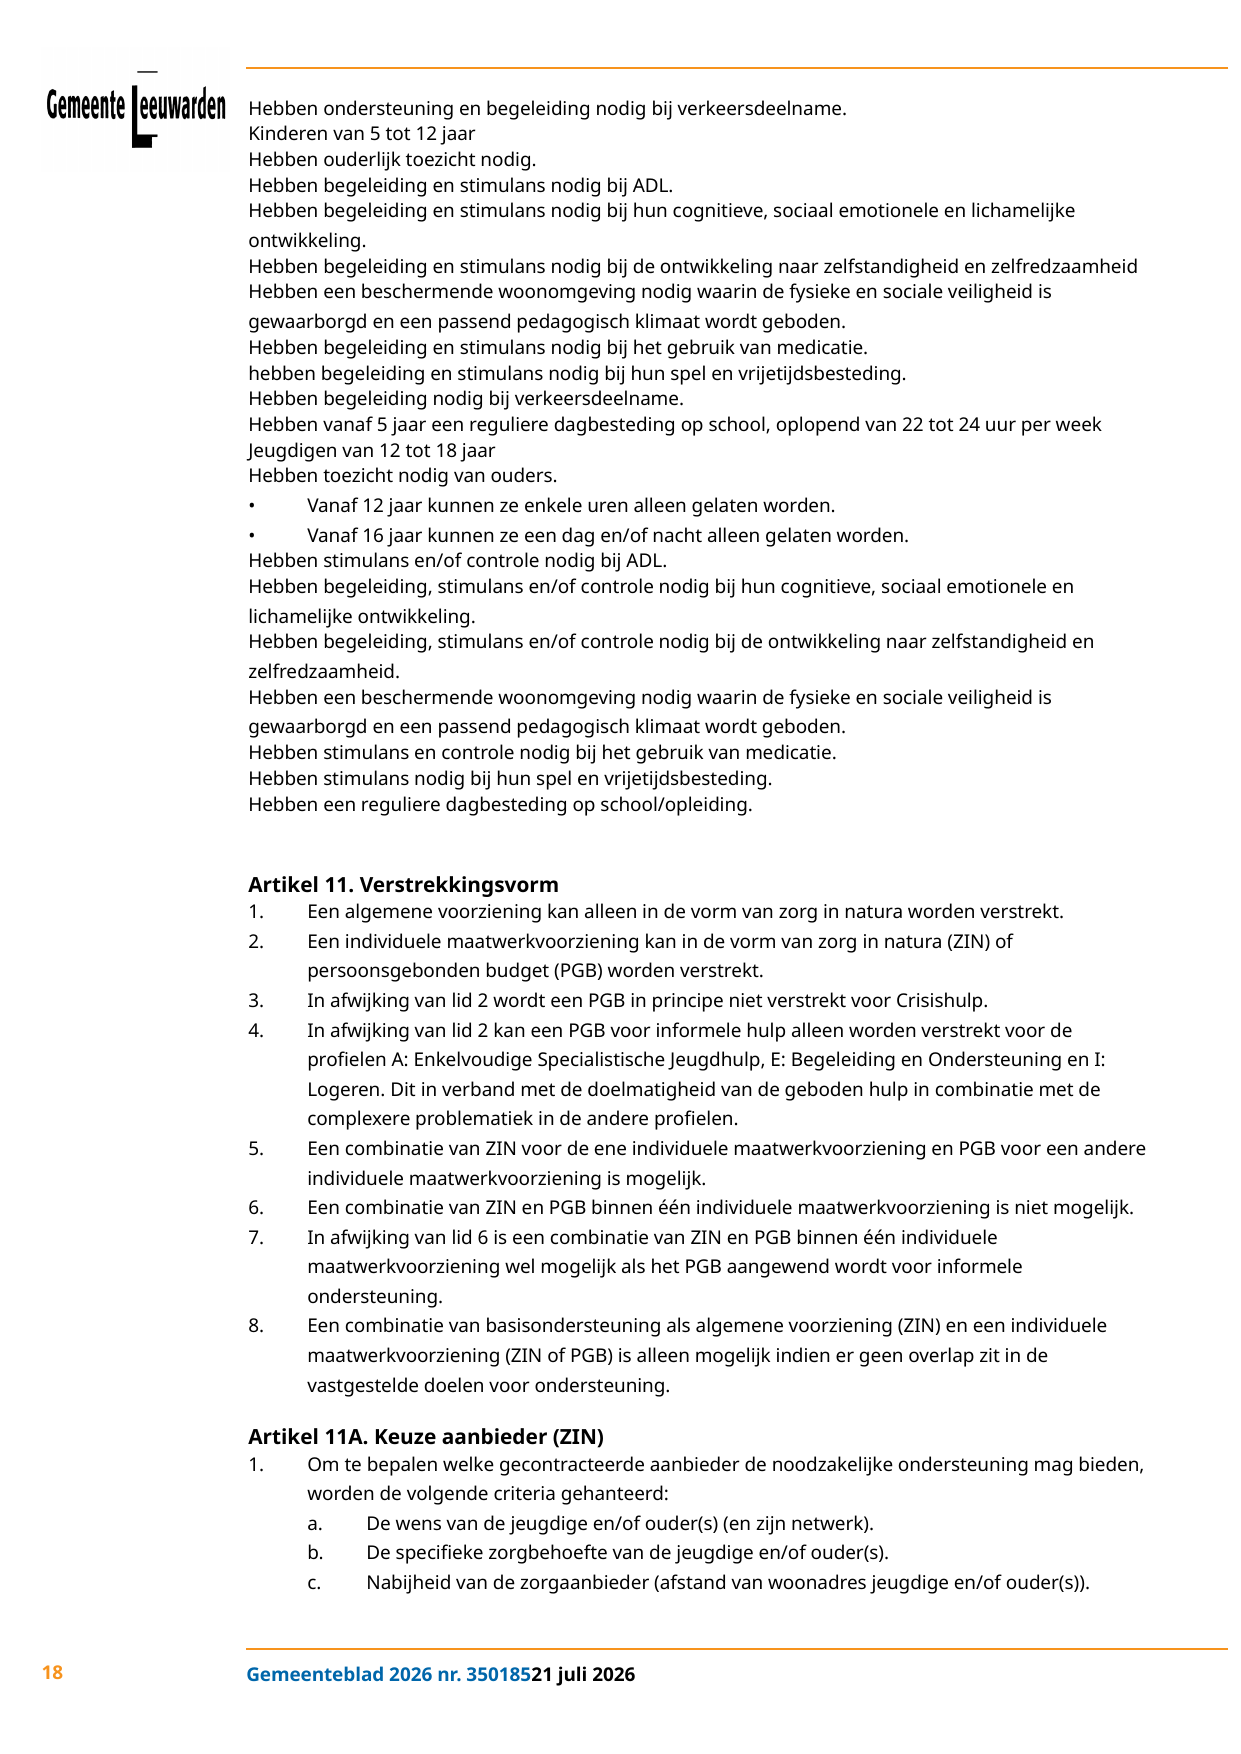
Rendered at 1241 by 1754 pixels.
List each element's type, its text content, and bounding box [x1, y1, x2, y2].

table_cell hebben begeleiding en stimulans nodig bij hun spel en vrijetijdsbesteding. [248, 360, 1152, 386]
list Een individuele maatwerkvoorziening kan in de vorm van zorg in natura (ZIN) of persoonsgebonden budget (PGB) worden verstrekt. [248, 928, 1152, 983]
table_cell Hebben stimulans en controle nodig bij het gebruik van medicatie. [248, 739, 1152, 765]
table_cell Jeugdigen van 12 tot 18 jaar [248, 437, 1152, 463]
list De wens van de jeugdige en/of ouder(s) (en zijn netwerk). [307, 1510, 1152, 1536]
table_cell Hebben ouderlijk toezicht nodig. [248, 146, 1152, 172]
list De specifieke zorgbehoefte van de jeugdige en/of ouder(s). [307, 1539, 1152, 1565]
table_cell Hebben begeleiding en stimulans nodig bij hun cognitieve, sociaal emotionele en lichamelijke ontwikkeling. [248, 198, 1152, 253]
table_cell Hebben toezicht nodig van ouders. Vanaf 12 jaar kunnen ze enkele uren alleen gelaten worden. Vanaf 16 jaar kunnen ze een dag en/of nacht alleen gelaten worden. [248, 463, 1152, 548]
list Nabijheid van de zorgaanbieder (afstand van woonadres jeugdige en/of ouder(s)). [307, 1569, 1152, 1595]
list Om te bepalen welke gecontracteerde aanbieder de noodzakelijke ondersteuning mag bieden, worden de volgende criteria gehanteerd: [248, 1451, 1152, 1506]
text Artikel 11A. Keuze aanbieder (ZIN) [248, 1422, 1152, 1451]
table_cell Hebben begeleiding nodig bij verkeersdeelname. [248, 386, 1152, 411]
picture [41, 47, 231, 172]
table_cell Hebben begeleiding en stimulans nodig bij ADL. [248, 172, 1152, 198]
list In afwijking van lid 2 kan een PGB voor informele hulp alleen worden verstrekt voor de profielen A: Enkelvoudige Specialistische Jeugdhulp, E: Begeleiding en Ondersteuning en I: Logeren. Dit in verband met de doelmatigheid van de geboden hulp in combinatie met de complexere problematiek in de andere profielen. [248, 1017, 1152, 1131]
table_cell Hebben een beschermende woonomgeving nodig waarin de fysieke en sociale veiligheid is gewaarborgd en een passend pedagogisch klimaat wordt geboden. [248, 684, 1152, 739]
list In afwijking van lid 6 is een combinatie van ZIN en PGB binnen één individuele maatwerkvoorziening wel mogelijk als het PGB aangewend wordt voor informele ondersteuning. [248, 1224, 1152, 1309]
table_cell Kinderen van 5 tot 12 jaar [248, 121, 1152, 146]
list Een combinatie van basisondersteuning als algemene voorziening (ZIN) en een individuele maatwerkvoorziening (ZIN of PGB) is alleen mogelijk indien er geen overlap zit in de vastgestelde doelen voor ondersteuning. [248, 1313, 1152, 1398]
table_cell Hebben ondersteuning en begeleiding nodig bij verkeersdeelname. [248, 95, 1152, 121]
list Een combinatie van ZIN voor de ene individuele maatwerkvoorziening en PGB voor een andere individuele maatwerkvoorziening is mogelijk. [248, 1135, 1152, 1191]
table_cell Hebben begeleiding, stimulans en/of controle nodig bij hun cognitieve, sociaal emotionele en lichamelijke ontwikkeling. [248, 573, 1152, 629]
table_cell Hebben begeleiding en stimulans nodig bij de ontwikkeling naar zelfstandigheid en zelfredzaamheid [248, 253, 1152, 279]
table_cell Hebben vanaf 5 jaar een reguliere dagbesteding op school, oplopend van 22 tot 24 uur per week [248, 411, 1152, 437]
table_cell Hebben een beschermende woonomgeving nodig waarin de fysieke en sociale veiligheid is gewaarborgd en een passend pedagogisch klimaat wordt geboden. [248, 279, 1152, 334]
list In afwijking van lid 2 wordt een PGB in principe niet verstrekt voor Crisishulp. [248, 987, 1152, 1013]
text Artikel 11. Verstrekkingsvorm [248, 870, 1152, 898]
table_cell Hebben een reguliere dagbesteding op school/opleiding. [248, 791, 1152, 816]
table_cell Hebben stimulans en/of controle nodig bij ADL. [248, 548, 1152, 573]
table_cell Hebben stimulans nodig bij hun spel en vrijetijdsbesteding. [248, 765, 1152, 791]
list Een combinatie van ZIN en PGB binnen één individuele maatwerkvoorziening is niet mogelijk. [248, 1194, 1152, 1220]
table_cell Hebben begeleiding, stimulans en/of controle nodig bij de ontwikkeling naar zelfstandigheid en zelfredzaamheid. [248, 629, 1152, 684]
table_cell Hebben begeleiding en stimulans nodig bij het gebruik van medicatie. [248, 334, 1152, 360]
list Een algemene voorziening kan alleen in de vorm van zorg in natura worden verstrekt. [248, 898, 1152, 924]
